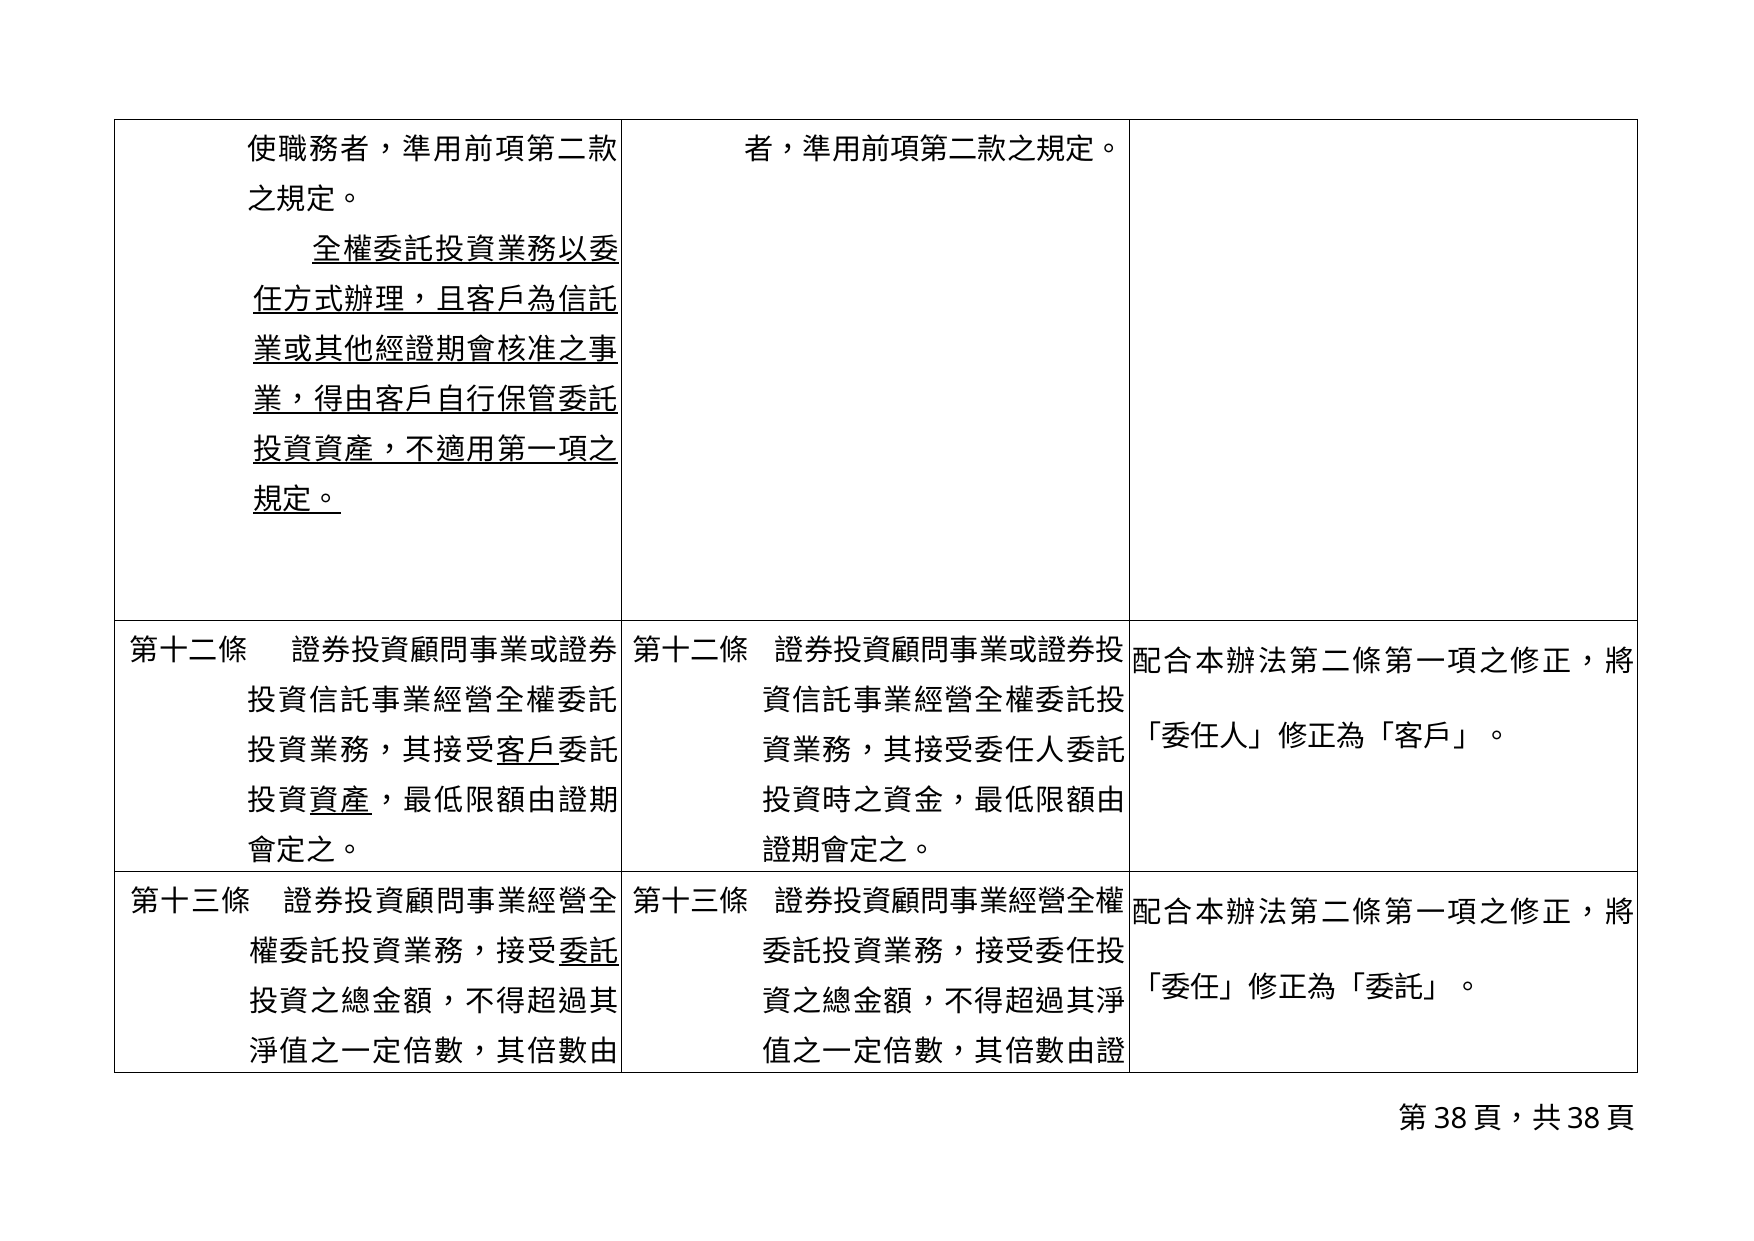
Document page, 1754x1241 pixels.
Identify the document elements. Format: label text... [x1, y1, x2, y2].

table_cell 第十三條 證券投資顧問事業經營全權委託投資業務，接受委任投資之總金額，不得超過其淨值之一定倍數，其倍數由證 [622, 872, 1129, 1072]
table_cell 者，準用前項第二款之規定。 [622, 120, 1129, 620]
table_cell 配合本辦法第二條第一項之修正，將「委任」修正為「委託」。 [1130, 872, 1637, 1072]
table_cell 第十二條 證券投資顧問事業或證券投資信託事業經營全權委託投資業務，其接受委任人委託投資時之資金，最低限額由證期會定之。 [622, 621, 1129, 871]
table_cell 配合本辦法第二條第一項之修正，將「委任人」修正為「客戶」。 [1130, 621, 1637, 871]
table_cell 第十三條 證券投資顧問事業經營全權委託投資業務，接受委託投資之總金額，不得超過其淨值之一定倍數，其倍數由 [115, 872, 621, 1072]
table_cell 配合本辦法第二條第四項之規定，於第一項增列客戶委託投資資產亦可以信託移轉予保管機構之規定。 信託業或其他經證期會核准之事業為客戶時，因其本身即從事信託或保管業務，或實務上有其需要，增列第五項明定客戶為信託業或經證期會核准之事業而將委託投資資產委託證券投資顧問事業或證券投資信託事業辦理全權委託投資業務時，得自行保管委託投資資產之規定。 配合本辦法第二條第一項之修正，將「委任人」修正為「客戶」；「資金」修正為「資產」。 [1130, 120, 1637, 620]
table_cell 使職務者，準用前項第二款之規定。 全權委託投資業務以委任方式辦理，且客戶為信託業或其他經證期會核准之事業，得由客戶自行保管委託投資資產，不適用第一項之規定。 [115, 120, 621, 620]
table_cell 第十二條 證券投資顧問事業或證券投資信託事業經營全權委託投資業務，其接受客戶委託投資資產，最低限額由證期會定之。 [115, 621, 621, 871]
